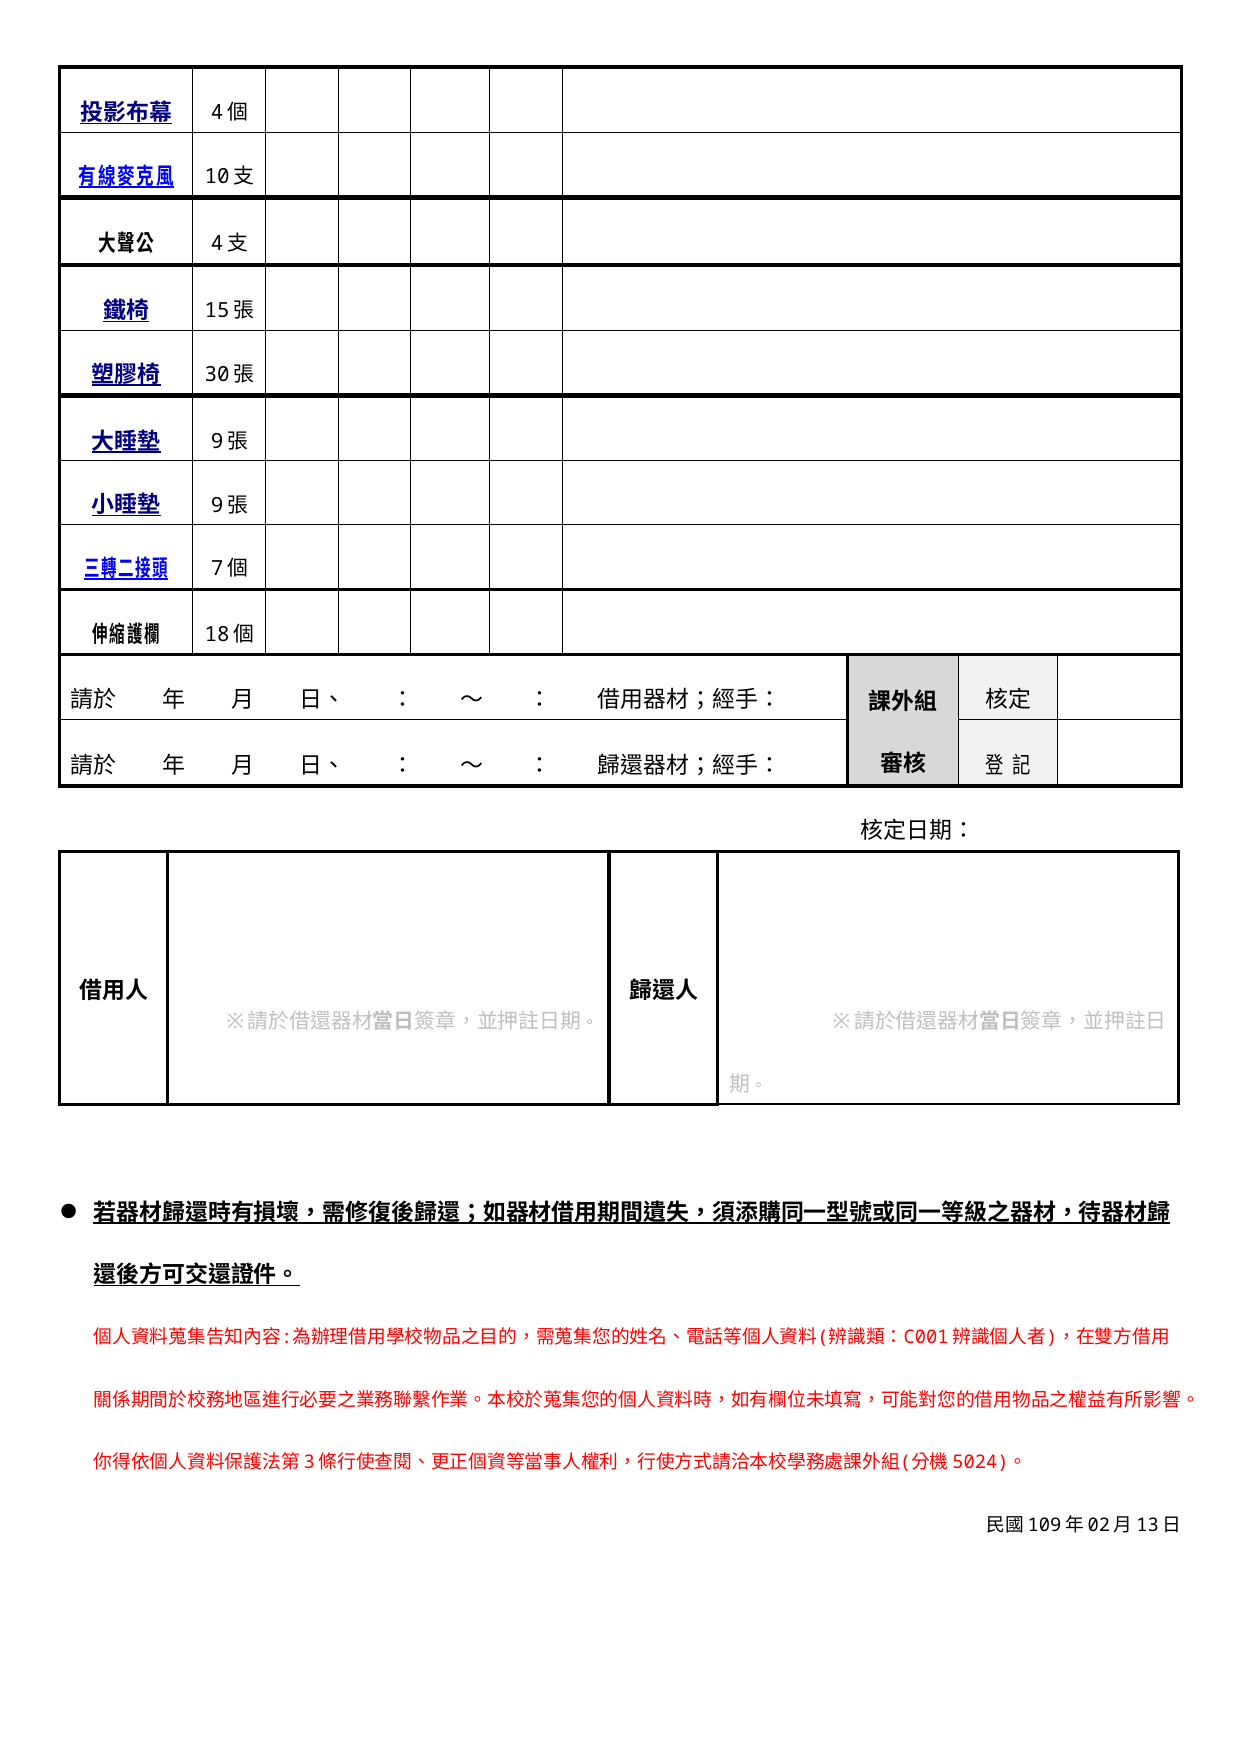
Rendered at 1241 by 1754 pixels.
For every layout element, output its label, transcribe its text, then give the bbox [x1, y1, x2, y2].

table_header ※請於借還器材當日簽章，並押註日期。 [719, 853, 1177, 1103]
table_cell [490, 461, 562, 524]
table_cell 核定 [959, 656, 1057, 719]
table_cell [411, 267, 489, 329]
table_cell 大聲公 [61, 200, 192, 262]
table_cell [339, 591, 410, 653]
table_cell [266, 525, 338, 587]
table_cell [490, 398, 562, 460]
table_cell 10支 [193, 133, 265, 195]
table_cell 4個 [193, 69, 265, 132]
table_cell 塑膠椅 [61, 331, 192, 393]
table_cell [266, 200, 338, 262]
table_cell [490, 331, 562, 393]
table_cell 15張 [193, 267, 265, 329]
table_cell 有線麥克風 [61, 133, 192, 195]
table_cell [563, 267, 1180, 329]
table_cell [563, 525, 1180, 587]
table_cell [490, 69, 562, 132]
table_cell [563, 200, 1180, 262]
text 核定日期： [59, 788, 1181, 850]
table_cell [411, 461, 489, 524]
table_cell [490, 133, 562, 195]
text 民國109年02月13日 [59, 1481, 1181, 1544]
table_cell [411, 200, 489, 262]
table_cell [266, 591, 338, 653]
table_cell [266, 398, 338, 460]
table_cell 30張 [193, 331, 265, 393]
list 若器材歸還時有損壞，需修復後歸還；如器材借用期間遺失，須添購同一型號或同一等級之器材，待器材歸還後方可交還證件。 [59, 1169, 1181, 1294]
table_cell [563, 461, 1180, 524]
table_cell [1058, 656, 1180, 719]
table_cell [411, 133, 489, 195]
table_cell 9張 [193, 398, 265, 460]
table_cell [266, 461, 338, 524]
table_cell 課外組 審核 [849, 656, 958, 784]
table_cell 18個 [193, 591, 265, 653]
table_cell [339, 525, 410, 587]
table_cell [339, 200, 410, 262]
table_cell [266, 69, 338, 132]
table_cell 請於 年 月 日、 ： ～ ： 歸還器材；經手： [61, 720, 846, 784]
table_cell [266, 267, 338, 329]
table_header ※請於借還器材當日簽章，並押註日期。 [169, 853, 607, 1103]
table_cell [411, 69, 489, 132]
table_cell [490, 591, 562, 653]
text 個人資料蒐集告知內容:為辦理借用學校物品之目的，需蒐集您的姓名、電話等個人資料(辨識類：C001辨識個人者)，在雙方借用關係期間於校務地區進行必要之業務聯繫作業。本校於蒐集您的個人資料時，如有欄位未填寫，可能對您的借用物品之權益有所影響。你得依個人資料保護法第3條行使查閱、更正個資等當事人權利，行使方式請洽本校學務處課外組(分機5024)。 [93, 1294, 1181, 1481]
table_cell [411, 331, 489, 393]
table_cell 投影布幕 [61, 69, 192, 132]
table_cell [563, 69, 1180, 132]
table_cell [339, 133, 410, 195]
table_cell [411, 591, 489, 653]
table_cell [563, 133, 1180, 195]
table_cell [490, 525, 562, 587]
table_cell [490, 200, 562, 262]
table_cell 大睡墊 [61, 398, 192, 460]
table_cell [266, 133, 338, 195]
table_cell [1058, 720, 1180, 784]
table_cell 伸縮護欄 [61, 591, 192, 653]
table_cell [339, 461, 410, 524]
table_cell 請於 年 月 日、 ： ～ ： 借用器材；經手： [61, 656, 846, 719]
table_header 歸還人 [611, 853, 716, 1103]
table_cell 小睡墊 [61, 461, 192, 524]
table_cell 7個 [193, 525, 265, 587]
table_cell [411, 398, 489, 460]
table_cell [266, 331, 338, 393]
table_cell [339, 398, 410, 460]
table_cell 鐵椅 [61, 267, 192, 329]
table_cell [411, 525, 489, 587]
table_cell [563, 591, 1180, 653]
table_cell 三轉二接頭 [61, 525, 192, 587]
table_cell [339, 69, 410, 132]
table_cell [339, 267, 410, 329]
table_header 借用人 [61, 853, 166, 1103]
table_cell [563, 331, 1180, 393]
table_cell 登 記 [959, 720, 1057, 784]
table_cell [563, 398, 1180, 460]
table_cell 4支 [193, 200, 265, 262]
table_cell 9張 [193, 461, 265, 524]
table_cell [339, 331, 410, 393]
table_cell [490, 267, 562, 329]
